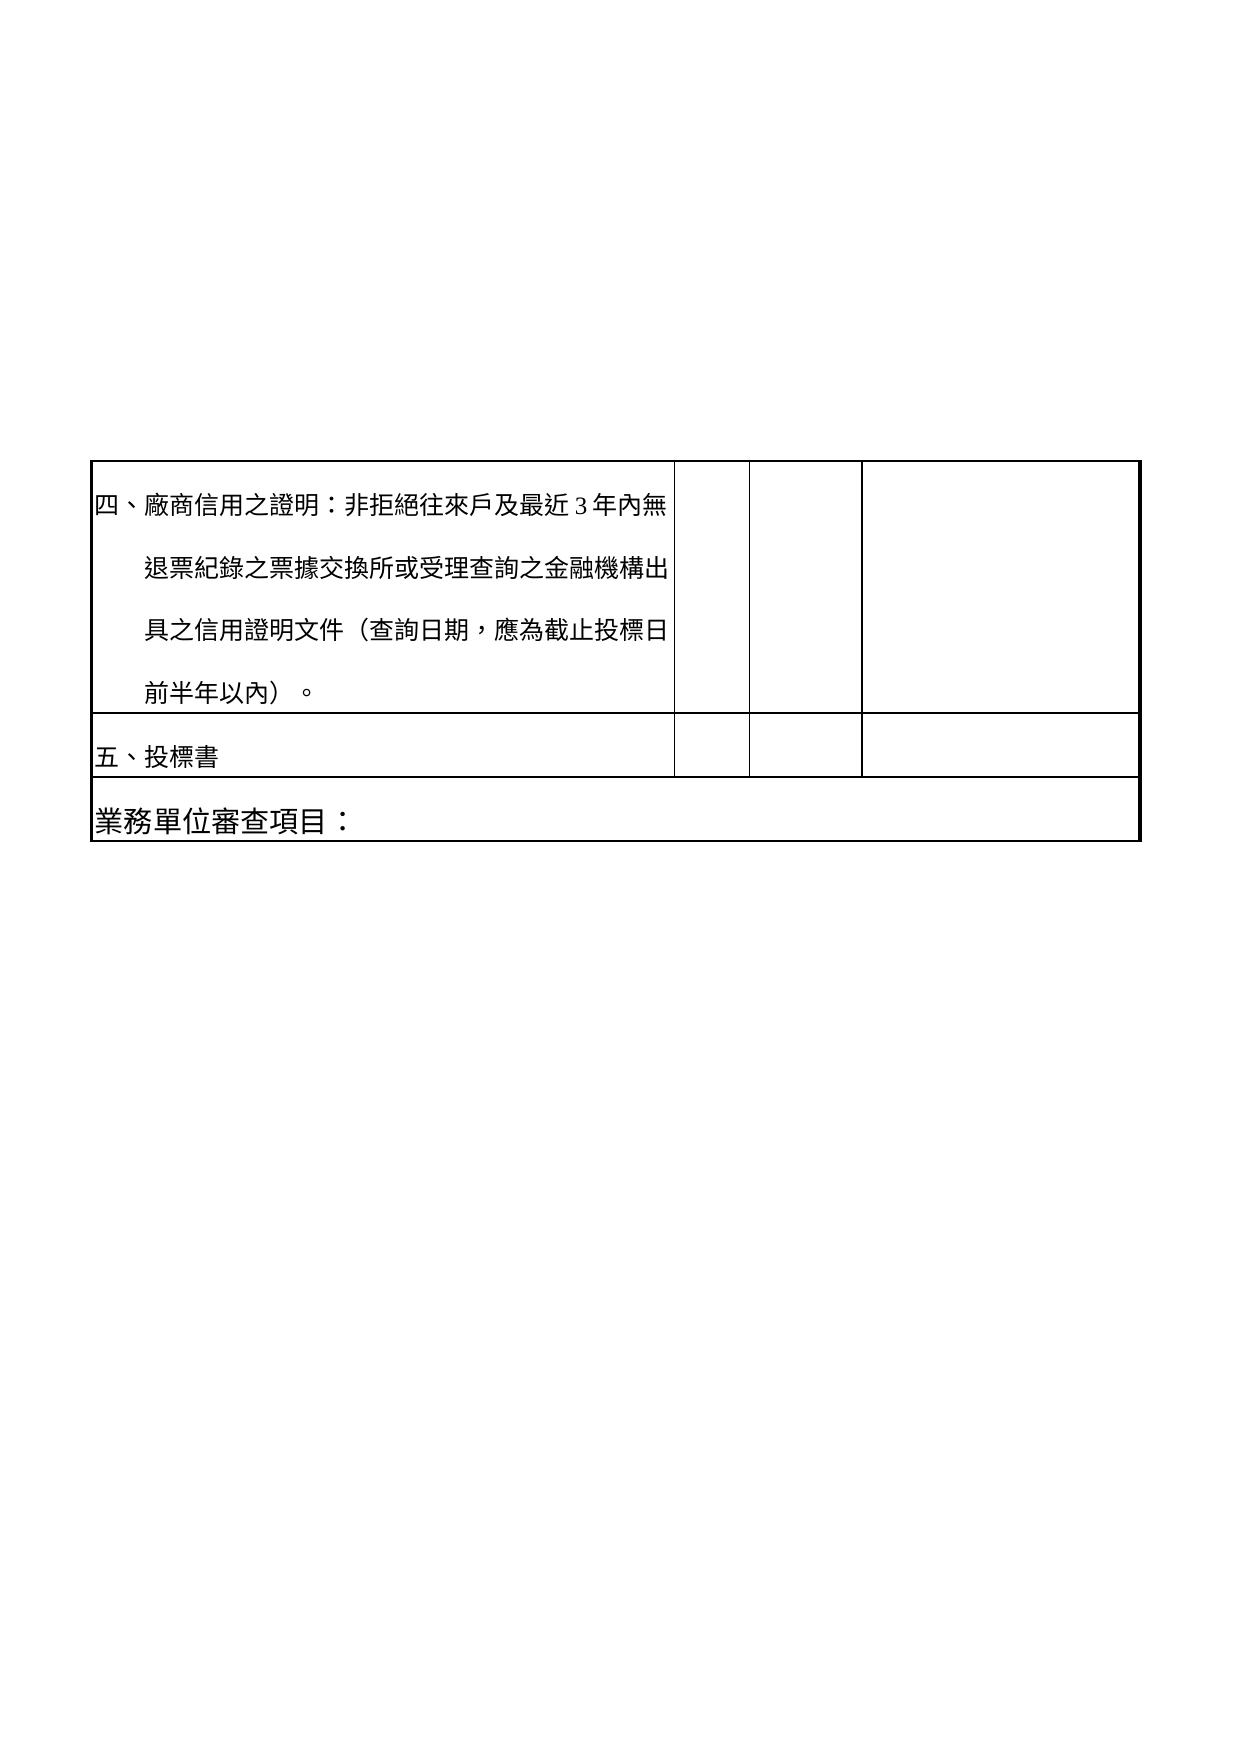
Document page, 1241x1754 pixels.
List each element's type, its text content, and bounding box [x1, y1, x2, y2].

table_cell [750, 714, 861, 776]
table_cell [675, 714, 749, 776]
table_cell 四、廠商信用之證明：非拒絕往來戶及最近3年內無退票紀錄之票據交換所或受理查詢之金融機構出具之信用證明文件（查詢日期，應為截止投標日前半年以內）。 [93, 462, 674, 712]
table_cell [750, 462, 861, 712]
table_cell 業務單位審查項目： [93, 778, 1138, 840]
table_cell [863, 714, 1138, 776]
table_cell [675, 462, 749, 712]
table_cell [863, 462, 1138, 712]
table_cell 五、投標書 [93, 714, 674, 776]
